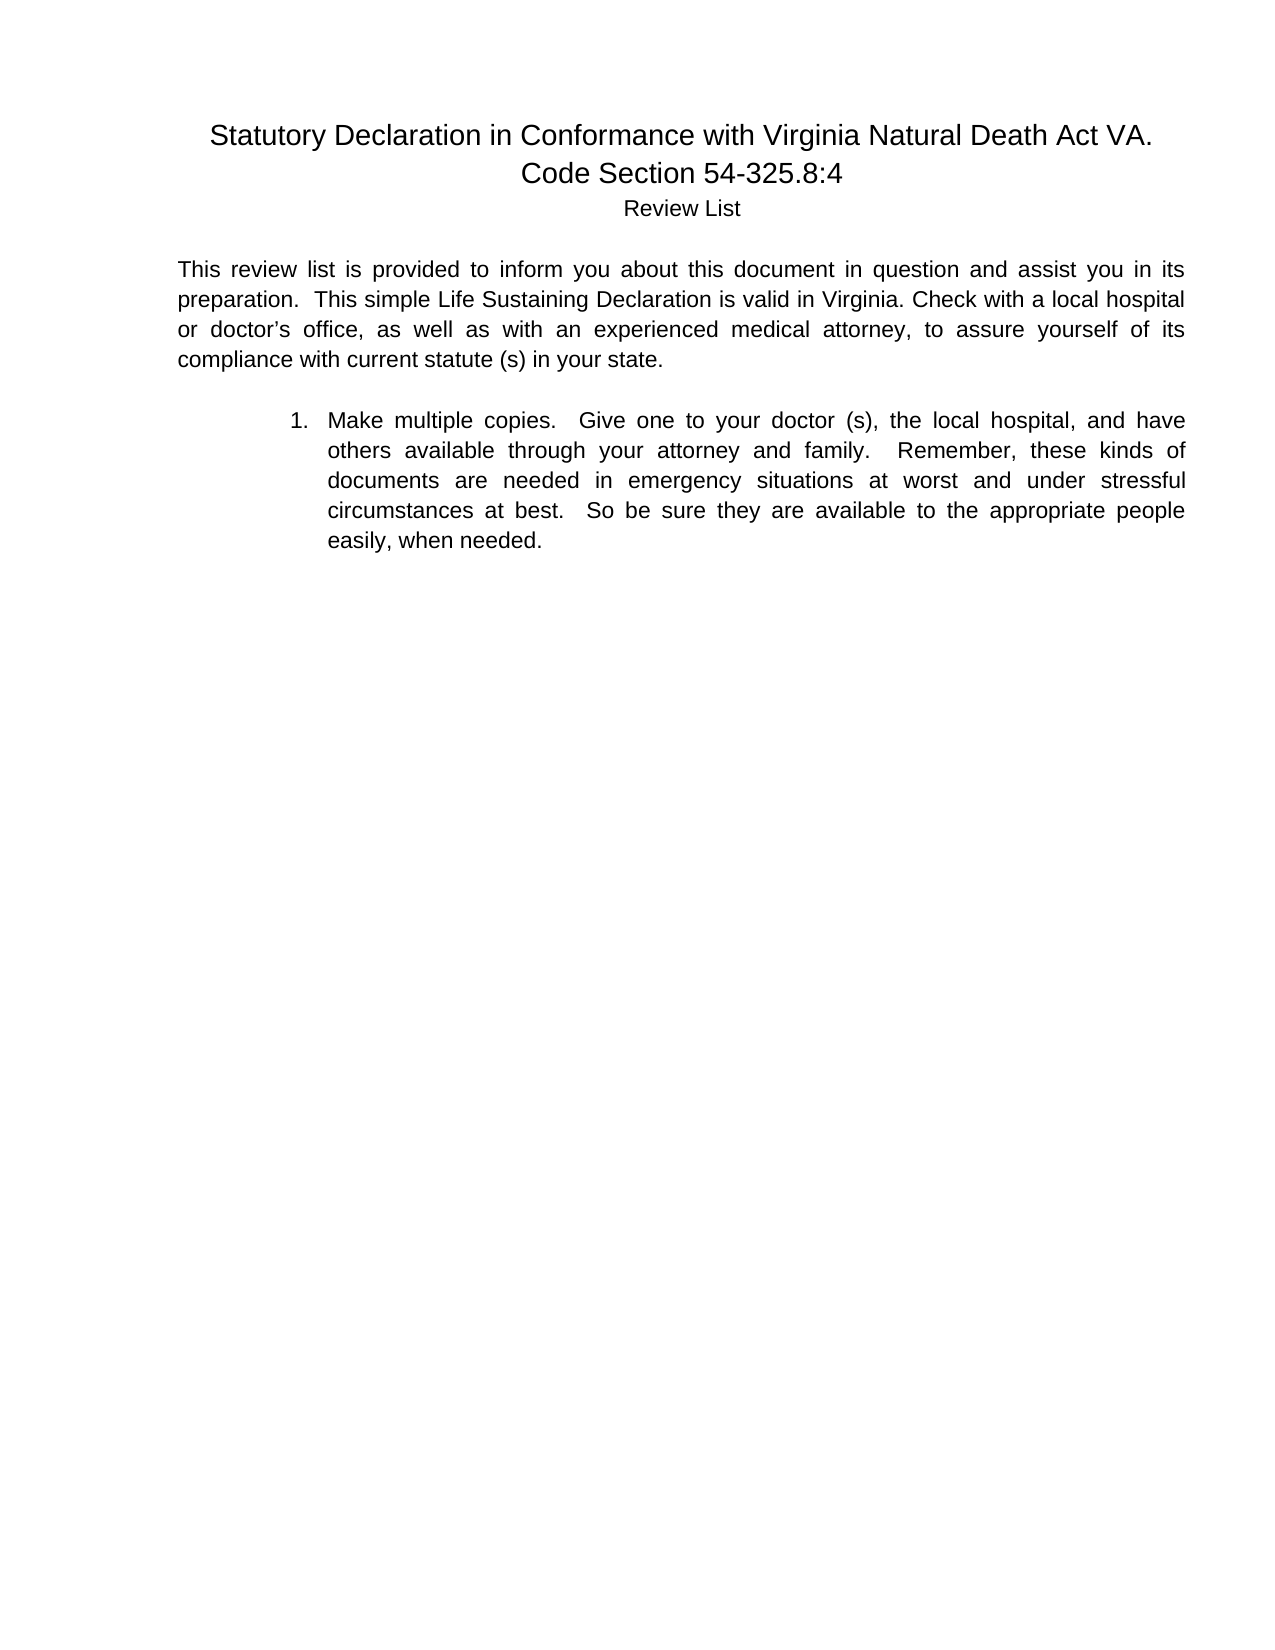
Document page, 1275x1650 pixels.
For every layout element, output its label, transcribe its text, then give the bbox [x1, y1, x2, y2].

text Statutory Declaration in Conformance with Virginia Natural Death Act VA. Code Section 54-325.8:4 [177, 118, 1186, 190]
list Make multiple copies. Give one to your doctor (s), the local hospital, and have others available through your attorney and family. Remember, these kinds of documents are needed in emergency situations at worst and under stressful circumstances at best. So be sure they are available to the appropriate people easily, when needed. [290, 407, 1186, 554]
text Review List [177, 195, 1186, 221]
text This review list is provided to inform you about this document in question and assist you in its preparation. This simple Life Sustaining Declaration is valid in Virginia. Check with a local hospital or doctor’s office, as well as with an experienced medical attorney, to assure yourself of its compliance with current statute (s) in your state. [177, 256, 1186, 372]
